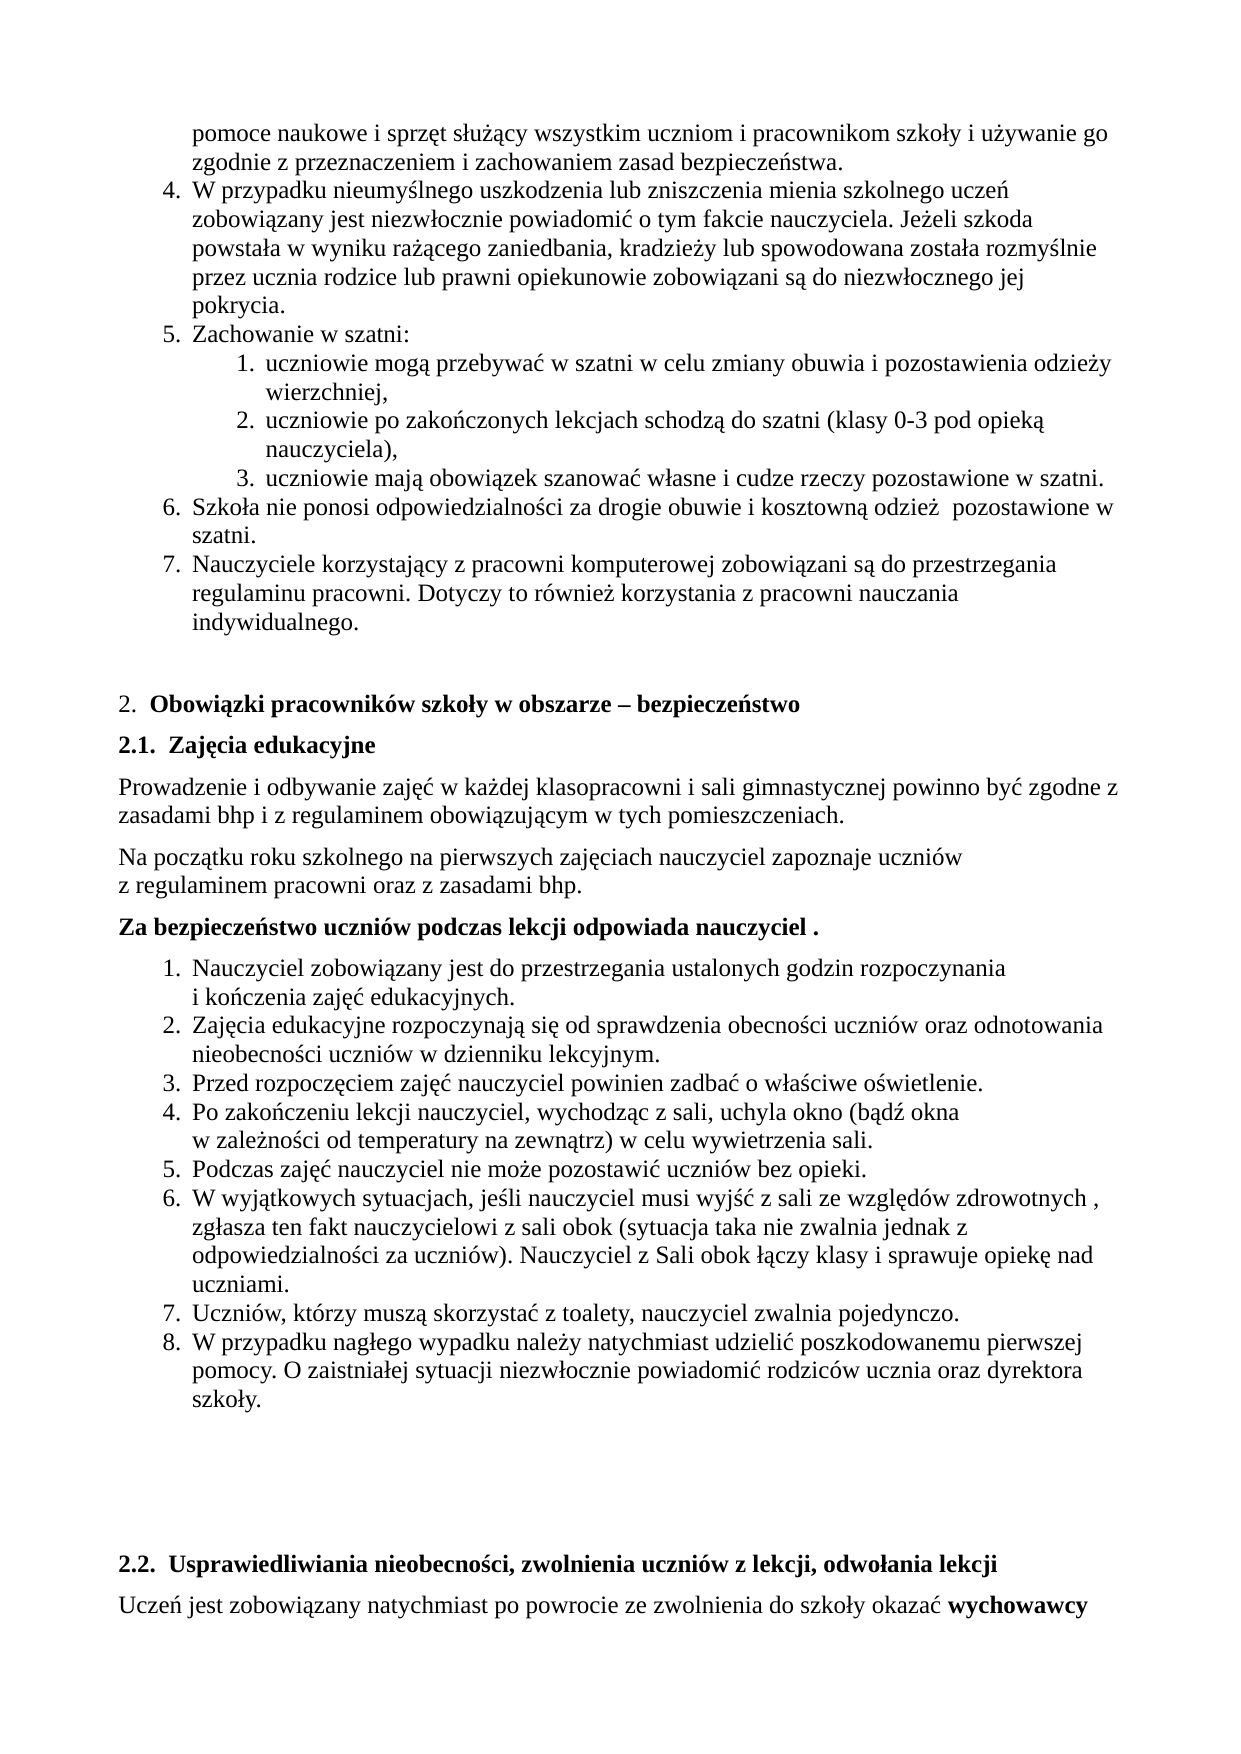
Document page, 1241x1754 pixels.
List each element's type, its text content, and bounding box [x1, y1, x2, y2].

list Po zakończeniu lekcji nauczyciel, wychodząc z sali, uchyla okno (bądź okna w zależności od temperatury na zewnątrz) w celu wywietrzenia sali. [162, 1097, 1122, 1154]
text Prowadzenie i odbywanie zajęć w każdej klasopracowni i sali gimnastycznej powinno być zgodne z zasadami bhp i z regulaminem obowiązującym w tych pomieszczeniach. [118, 772, 1122, 829]
list W wyjątkowych sytuacjach, jeśli nauczyciel musi wyjść z sali ze względów zdrowotnych , zgłasza ten fakt nauczycielowi z sali obok (sytuacja taka nie zwalnia jednak z odpowiedzialności za uczniów). Nauczyciel z Sali obok łączy klasy i sprawuje opiekę nad uczniami. [162, 1183, 1122, 1298]
list uczniowie mają obowiązek szanować własne i cudze rzeczy pozostawione w szatni. [236, 463, 1122, 492]
list W przypadku nieumyślnego uszkodzenia lub zniszczenia mienia szkolnego uczeń zobowiązany jest niezwłocznie powiadomić o tym fakcie nauczyciela. Jeżeli szkoda powstała w wyniku rażącego zaniedbania, kradzieży lub spowodowana została rozmyślnie przez ucznia rodzice lub prawni opiekunowie zobowiązani są do niezwłocznego jej pokrycia. [162, 176, 1122, 319]
list Zajęcia edukacyjne rozpoczynają się od sprawdzenia obecności uczniów oraz odnotowania nieobecności uczniów w dzienniku lekcyjnym. [162, 1011, 1122, 1068]
text 2.1. Zajęcia edukacyjne [118, 731, 1122, 759]
list pomoce naukowe i sprzęt służący wszystkim uczniom i pracownikom szkoły i używanie go zgodnie z przeznaczeniem i zachowaniem zasad bezpieczeństwa. [162, 118, 1122, 176]
list Nauczyciele korzystający z pracowni komputerowej zobowiązani są do przestrzegania regulaminu pracowni. Dotyczy to również korzystania z pracowni nauczania indywidualnego. [162, 549, 1122, 636]
list Nauczyciel zobowiązany jest do przestrzegania ustalonych godzin rozpoczynania i kończenia zajęć edukacyjnych. [162, 953, 1122, 1011]
list Przed rozpoczęciem zajęć nauczyciel powinien zadbać o właściwe oświetlenie. [162, 1068, 1122, 1097]
list Podczas zajęć nauczyciel nie może pozostawić uczniów bez opieki. [162, 1154, 1122, 1183]
text Za bezpieczeństwo uczniów podczas lekcji odpowiada nauczyciel . [118, 912, 1122, 941]
list Zachowanie w szatni: [162, 319, 1122, 348]
text Na początku roku szkolnego na pierwszych zajęciach nauczyciel zapoznaje uczniów z regulaminem pracowni oraz z zasadami bhp. [118, 842, 1122, 899]
text Uczeń jest zobowiązany natychmiast po powrocie ze zwolnienia do szkoły okazać wychowawcy [118, 1591, 1122, 1619]
text 2. Obowiązki pracowników szkoły w obszarze – bezpieczeństwo [118, 689, 1122, 718]
list uczniowie po zakończonych lekcjach schodzą do szatni (klasy 0-3 pod opieką nauczyciela), [236, 406, 1122, 463]
list Szkoła nie ponosi odpowiedzialności za drogie obuwie i kosztowną odzież pozostawione w szatni. [162, 492, 1122, 549]
list Uczniów, którzy muszą skorzystać z toalety, nauczyciel zwalnia pojedynczo. [162, 1298, 1122, 1327]
list uczniowie mogą przebywać w szatni w celu zmiany obuwia i pozostawienia odzieży wierzchniej, [236, 348, 1122, 406]
text 2.2. Usprawiedliwiania nieobecności, zwolnienia uczniów z lekcji, odwołania lekcji [118, 1549, 1122, 1578]
list W przypadku nagłego wypadku należy natychmiast udzielić poszkodowanemu pierwszej pomocy. O zaistniałej sytuacji niezwłocznie powiadomić rodziców ucznia oraz dyrektora szkoły. [162, 1327, 1122, 1413]
